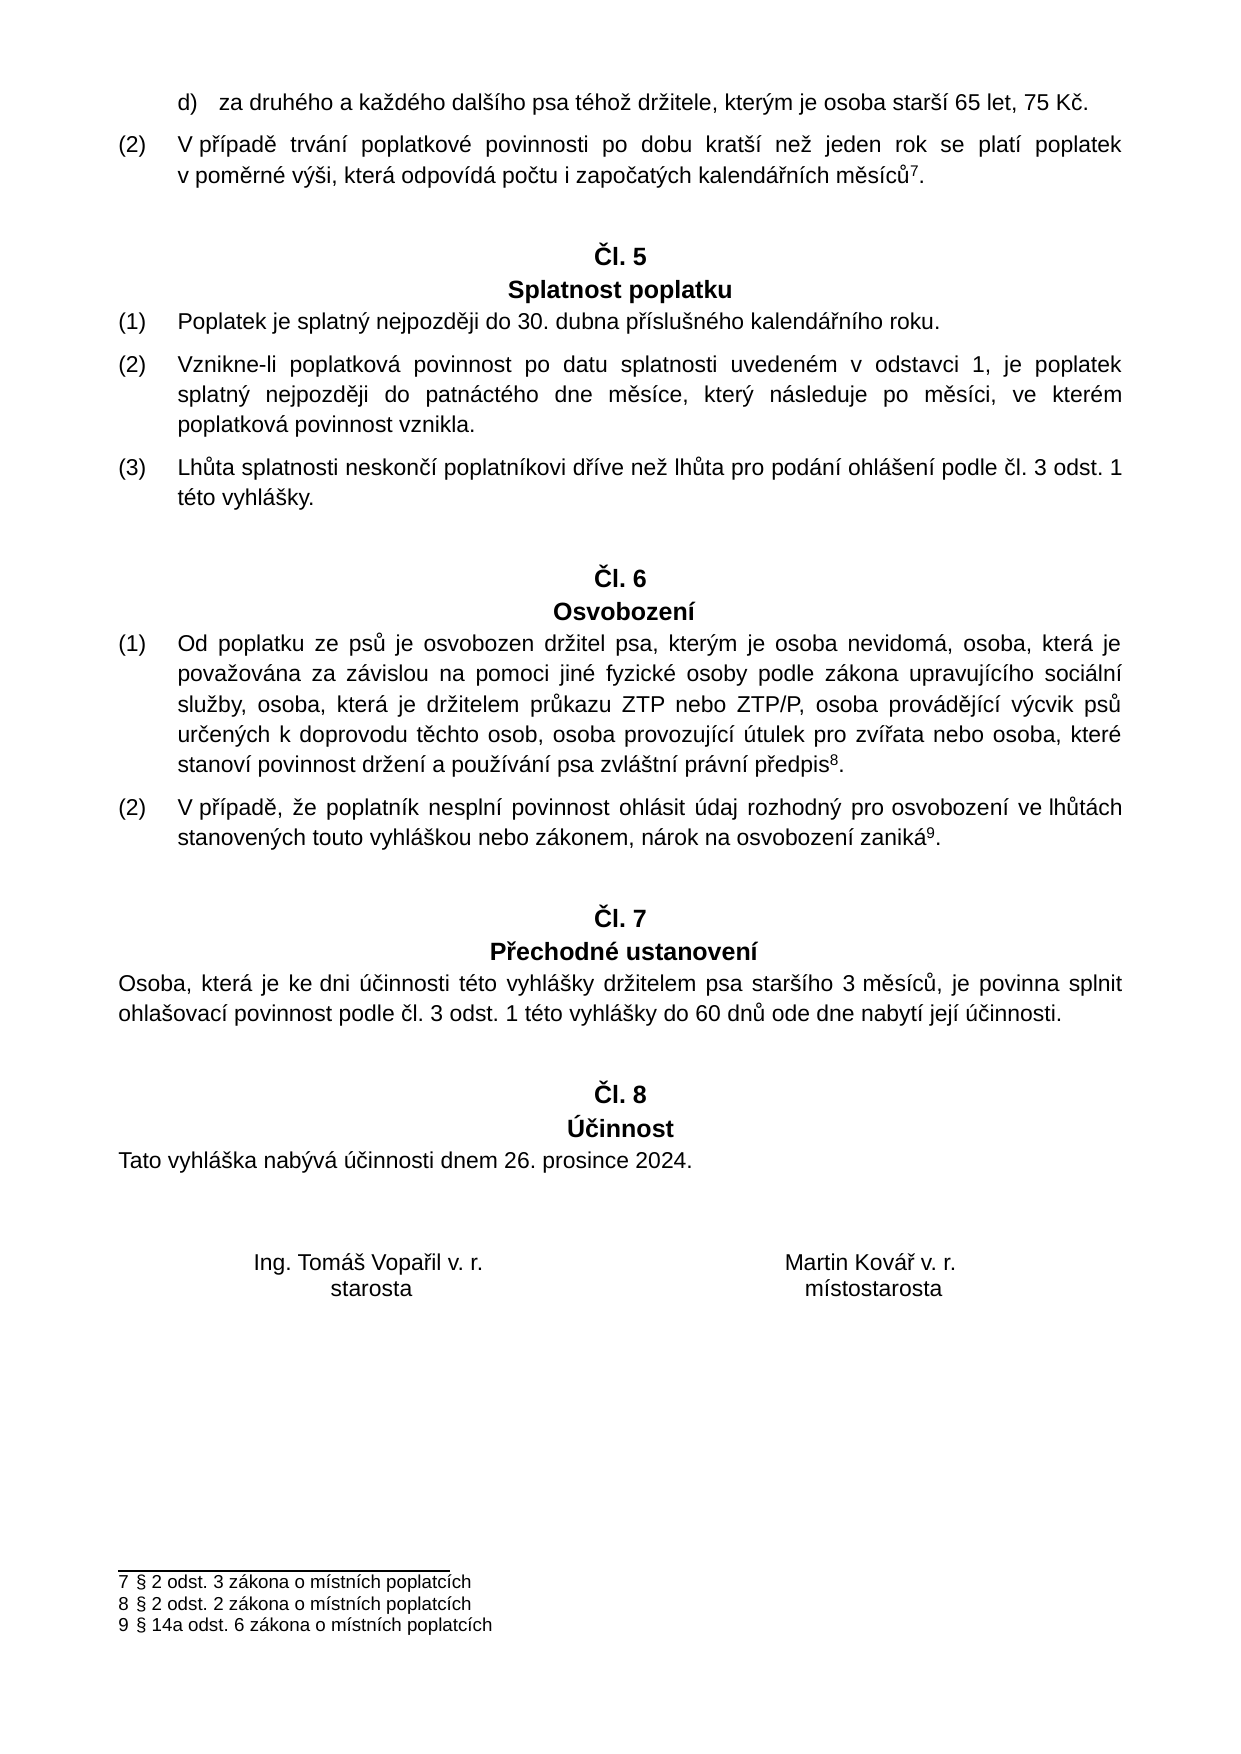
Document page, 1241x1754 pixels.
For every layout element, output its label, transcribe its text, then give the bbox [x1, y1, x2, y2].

table_header Martin Kovář v. r. místostarosta [619, 1189, 1121, 1307]
list § 14a odst. 6 zákona o místních poplatcích [118, 1614, 1122, 1635]
subtitle Čl. 8 Účinnost [118, 1081, 1122, 1142]
list § 2 odst. 2 zákona o místních poplatcích [118, 1592, 1122, 1614]
list Lhůta splatnosti neskončí poplatníkovi dříve než lhůta pro podání ohlášení podle čl. 3 odst. 1 této vyhlášky. [118, 454, 1122, 510]
list V případě, že poplatník nesplní povinnost ohlásit údaj rozhodný pro osvobození ve lhůtách stanovených touto vyhláškou nebo zákonem, nárok na osvobození zaniká. [118, 794, 1122, 850]
text Osoba, která je ke dni účinnosti této vyhlášky držitelem psa staršího 3 měsíců, je povinna splnit ohlašovací povinnost podle čl. 3 odst. 1 této vyhlášky do 60 dnů ode dne nabytí její účinnosti. [118, 970, 1122, 1027]
table_header Ing. Tomáš Vopařil v. r. starosta [117, 1189, 619, 1307]
list za druhého a každého dalšího psa téhož držitele, kterým je osoba starší 65 let, 75 Kč. [177, 89, 1122, 115]
list V případě trvání poplatkové povinnosti po dobu kratší než jeden rok se platí poplatek v poměrné výši, která odpovídá počtu i započatých kalendářních měsíců. [118, 131, 1122, 188]
table_cell [117, 1308, 619, 1426]
subtitle Čl. 5 Splatnost poplatku [118, 242, 1122, 303]
subtitle Čl. 7 Přechodné ustanovení [118, 904, 1122, 966]
list Poplatek je splatný nejpozději do 30. dubna příslušného kalendářního roku. [118, 308, 1122, 334]
list Od poplatku ze psů je osvobozen držitel psa, kterým je osoba nevidomá, osoba, která je považována za závislou na pomoci jiné fyzické osoby podle zákona upravujícího sociální služby, osoba, která je držitelem průkazu ZTP nebo ZTP/P, osoba provádějící výcvik psů určených k doprovodu těchto osob, osoba provozující útulek pro zvířata nebo osoba, které stanoví povinnost držení a používání psa zvláštní právní předpis. [118, 630, 1122, 777]
text Tato vyhláška nabývá účinnosti dnem 26. prosince 2024. [118, 1147, 1122, 1173]
list Vznikne-li poplatková povinnost po datu splatnosti uvedeném v odstavci 1, je poplatek splatný nejpozději do patnáctého dne měsíce, který následuje po měsíci, ve kterém poplatková povinnost vznikla. [118, 351, 1122, 437]
table_cell [619, 1308, 1121, 1426]
subtitle Čl. 6 Osvobození [118, 564, 1122, 626]
list § 2 odst. 3 zákona o místních poplatcích [118, 1571, 1122, 1592]
